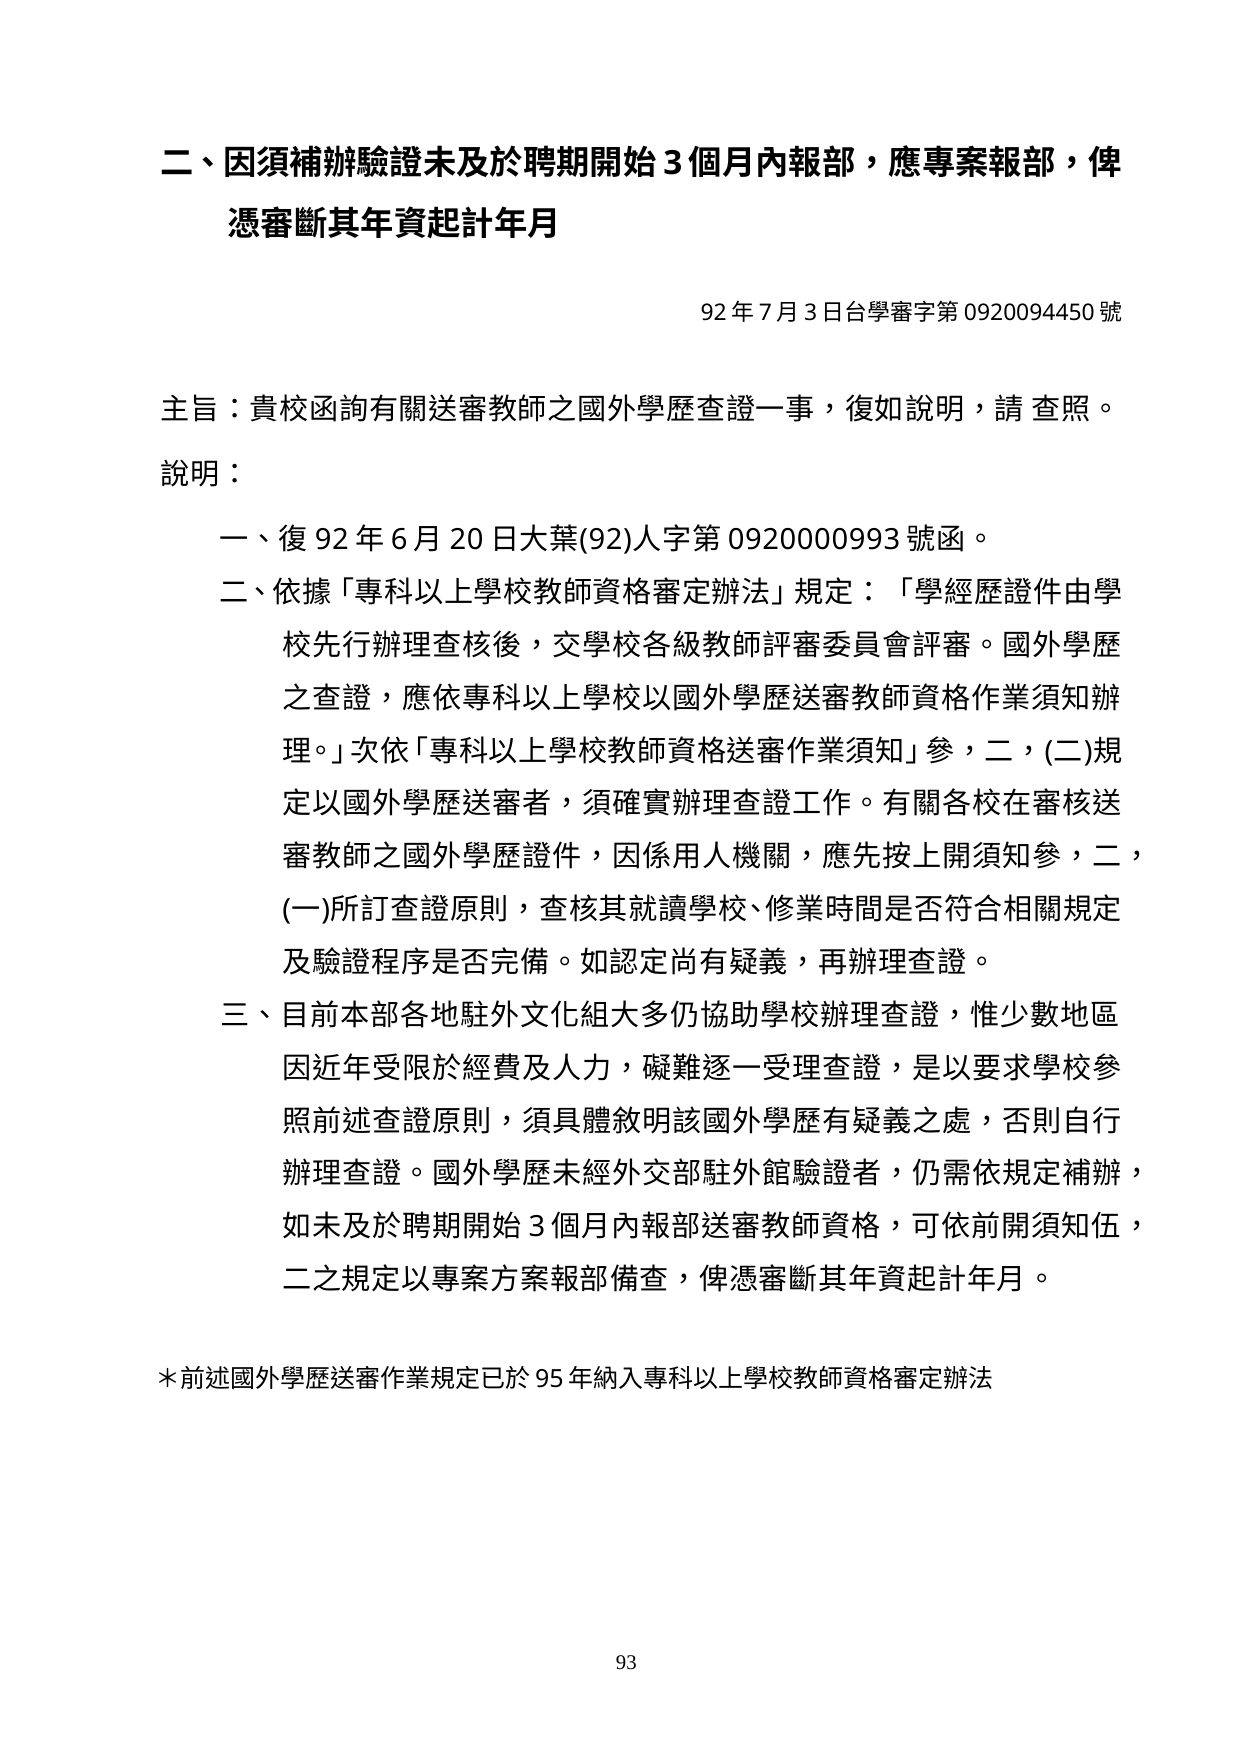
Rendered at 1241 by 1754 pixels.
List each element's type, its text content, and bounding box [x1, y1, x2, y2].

text 二、依據「專科以上學校教師資格審定辦法」規定： 「學經歷證件由學校先行辦理查核後，交學校各級教師評審委員會評審。國外學歷之查證，應依專科以上學校以國外學歷送審教師資格作業須知辦理。」次依「專科以上學校教師資格送審作業須知」參，二，(二)規定以國外學歷送審者，須確實辦理查證工作。有關各校在審核送審教師之國外學歷證件，因係用人機關，應先按上開須知參，二，(一)所訂查證原則，查核其就讀學校、修業時間是否符合相關規定及驗證程序是否完備。如認定尚有疑義，再辦理查證。 [130, 569, 1122, 981]
text 三、目前本部各地駐外文化組大多仍協助學校辦理查證，惟少數地區因近年受限於經費及人力，礙難逐一受理查證，是以要求學校參照前述查證原則，須具體敘明該國外學歷有疑義之處，否則自行辦理查證。國外學歷未經外交部駐外館驗證者，仍需依規定補辦，如未及於聘期開始3個月內報部送審教師資格，可依前開須知伍，二之規定以專案方案報部備查，俾憑審斷其年資起計年月。 [130, 991, 1122, 1298]
text 92年7月3日台學審字第0920094450號 [130, 294, 1122, 327]
text ＊前述國外學歷送審作業規定已於95年納入專科以上學校教師資格審定辦法 [130, 1358, 1122, 1394]
text 一、復92年6月20日大葉(92)人字第0920000993號函。 [130, 516, 1122, 558]
text 說明： [160, 451, 1122, 493]
text 二、因須補辦驗證未及於聘期開始3個月內報部，應專案報部，俾憑審斷其年資起計年月 [160, 136, 1122, 244]
text 主旨：貴校函詢有關送審教師之國外學歷查證一事，復如說明，請 查照。 [160, 385, 1122, 427]
